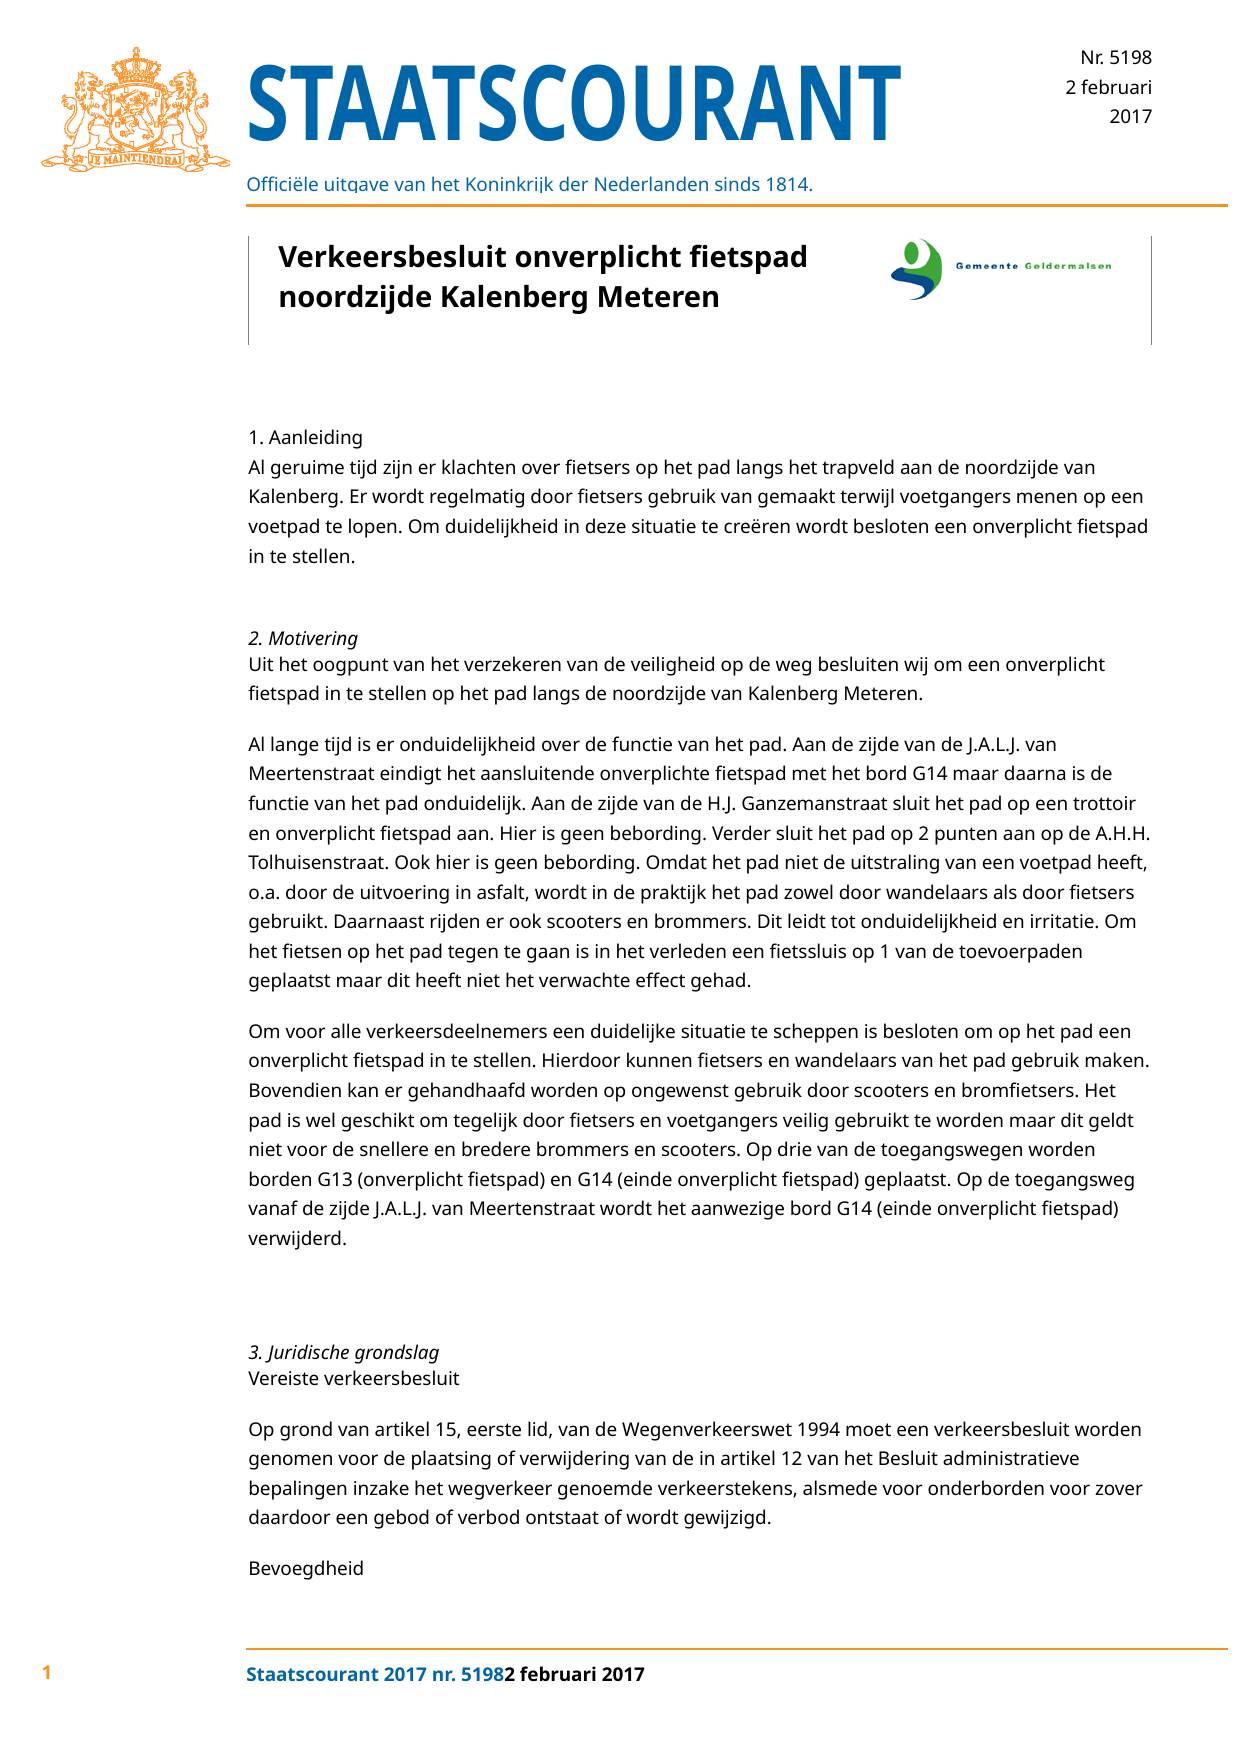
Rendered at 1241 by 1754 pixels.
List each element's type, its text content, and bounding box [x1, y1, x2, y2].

text Om voor alle verkeersdeelnemers een duidelijke situatie te scheppen is besloten om op het pad een onverplicht fietspad in te stellen. Hierdoor kunnen fietsers en wandelaars van het pad gebruik maken. Bovendien kan er gehandhaafd worden op ongewenst gebruik door scooters en bromfietsers. Het pad is wel geschikt om tegelijk door fietsers en voetgangers veilig gebruikt te worden maar dit geldt niet voor de snellere en bredere brommers en scooters. Op drie van de toegangswegen worden borden G13 (onverplicht fietspad) en G14 (einde onverplicht fietspad) geplaatst. Op de toegangsweg vanaf de zijde J.A.L.J. van Meertenstraat wordt het aanwezige bord G14 (einde onverplicht fietspad) verwijderd. [248, 1018, 1152, 1251]
text 1. Aanleiding [248, 424, 1152, 450]
text Vereiste verkeersbesluit [248, 1365, 1152, 1391]
text Al lange tijd is er onduidelijkheid over de functie van het pad. Aan de zijde van de J.A.L.J. van Meertenstraat eindigt het aansluitende onverplichte fietspad met het bord G14 maar daarna is de functie van het pad onduidelijk. Aan de zijde van de H.J. Ganzemanstraat sluit het pad op een trottoir en onverplicht fietspad aan. Hier is geen bebording. Verder sluit het pad op 2 punten aan op de A.H.H. Tolhuisenstraat. Ook hier is geen bebording. Omdat het pad niet de uitstraling van een voetpad heeft, o.a. door de uitvoering in asfalt, wordt in de praktijk het pad zowel door wandelaars als door fietsers gebruikt. Daarnaast rijden er ook scooters en brommers. Dit leidt tot onduidelijkheid en irritatie. Om het fietsen op het pad tegen te gaan is in het verleden een fietssluis op 1 van de toevoerpaden geplaatst maar dit heeft niet het verwachte effect gehad. [248, 731, 1152, 993]
text 3. Juridische grondslag [248, 1339, 1152, 1365]
text 2. Motivering [248, 625, 1152, 651]
picture [882, 236, 1119, 302]
table_header Verkeersbesluit onverplicht fietspad noordzijde Kalenberg Meteren [249, 236, 850, 345]
text Op grond van artikel 15, eerste lid, van de Wegenverkeerswet 1994 moet een verkeersbesluit worden genomen voor de plaatsing of verwijdering van de in artikel 12 van het Besluit administratieve bepalingen inzake het wegverkeer genoemde verkeerstekens, alsmede voor onderborden voor zover daardoor een gebod of verbod ontstaat of wordt gewijzigd. [248, 1416, 1152, 1530]
text Bevoegdheid [248, 1555, 1152, 1581]
picture [41, 47, 231, 172]
table_header [850, 236, 1151, 345]
text Al geruime tijd zijn er klachten over fietsers op het pad langs het trapveld aan de noordzijde van Kalenberg. Er wordt regelmatig door fietsers gebruik van gemaakt terwijl voetgangers menen op een voetpad te lopen. Om duidelijkheid in deze situatie te creëren wordt besloten een onverplicht fietspad in te stellen. [248, 454, 1152, 569]
text Uit het oogpunt van het verzekeren van de veiligheid op de weg besluiten wij om een onverplicht fietspad in te stellen op het pad langs de noordzijde van Kalenberg Meteren. [248, 651, 1152, 706]
